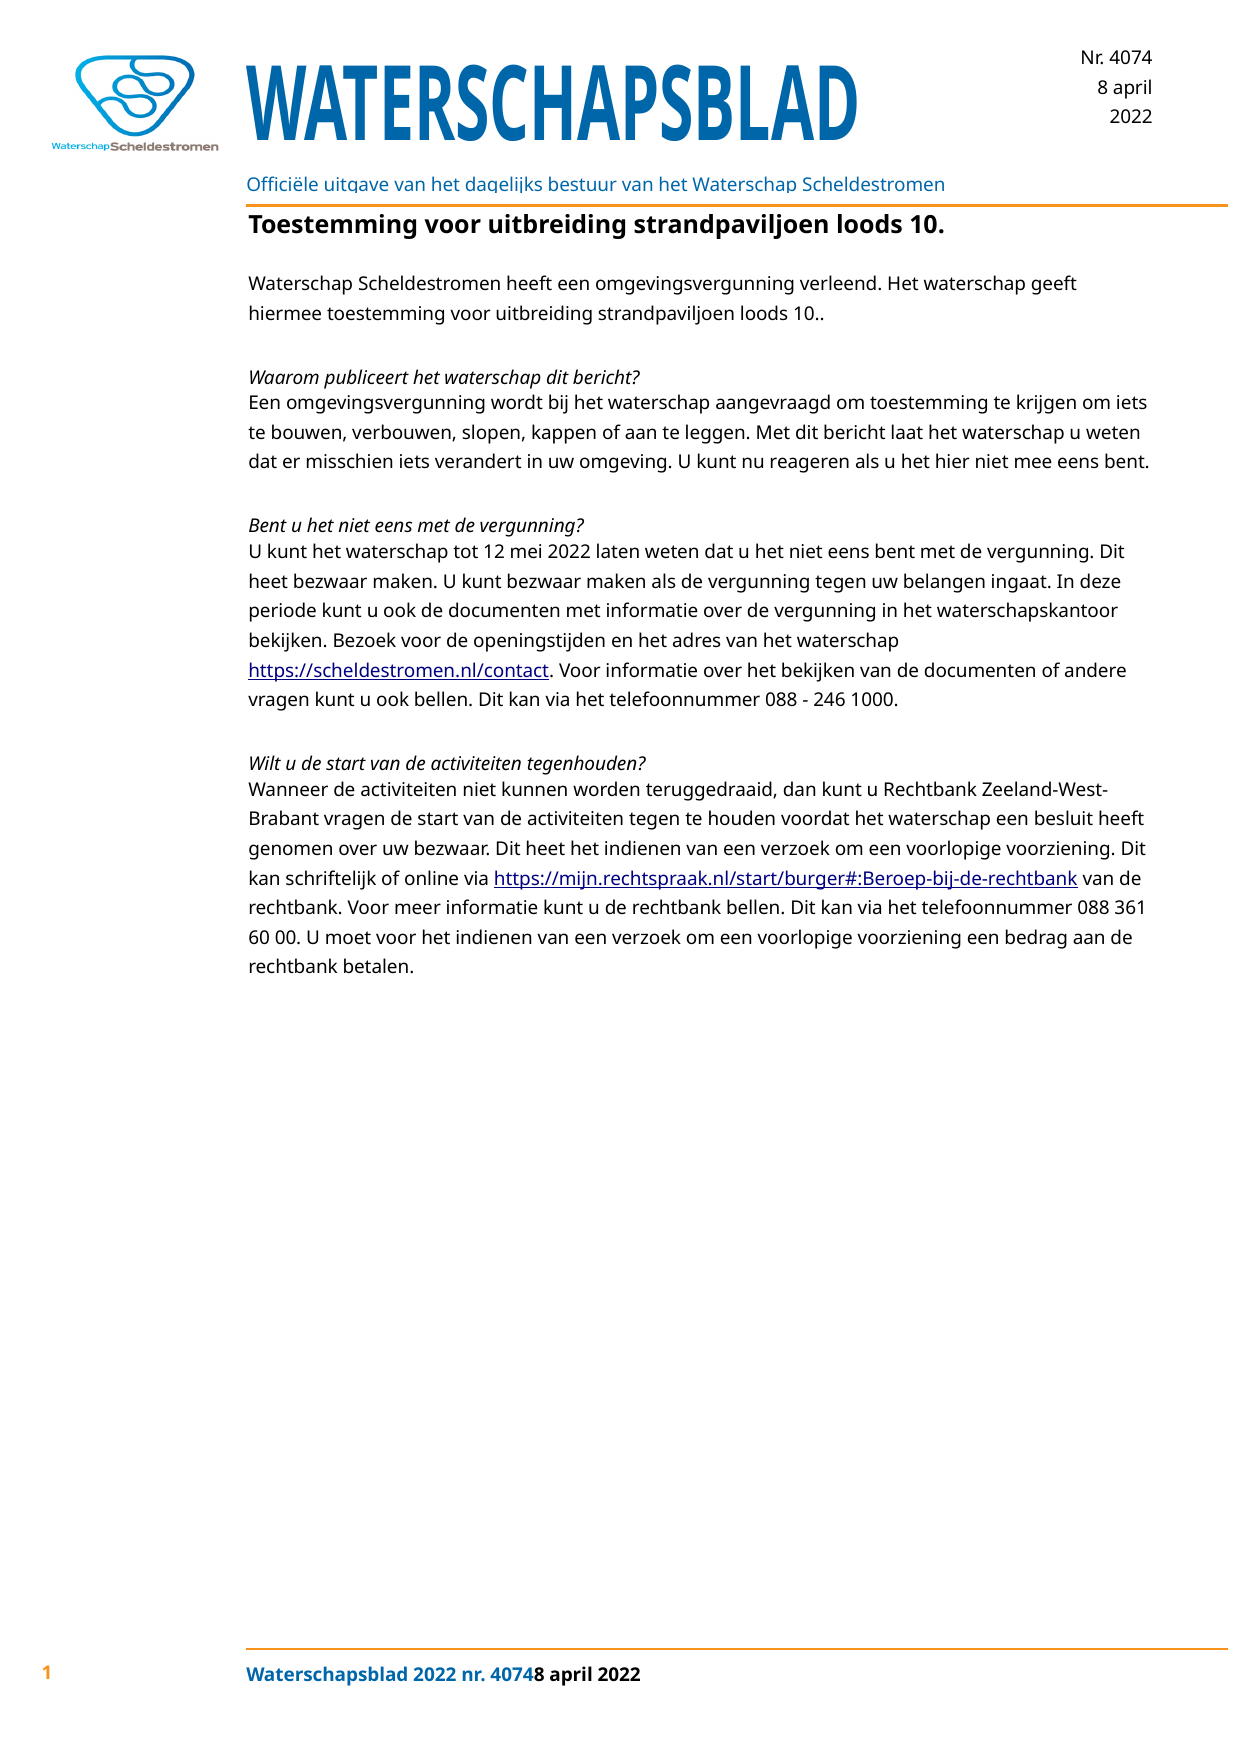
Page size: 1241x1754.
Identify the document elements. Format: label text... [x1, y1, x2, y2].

text Waarom publiceert het waterschap dit bericht? [248, 364, 1152, 389]
text Een omgevingsvergunning wordt bij het waterschap aangevraagd om toestemming te krijgen om iets te bouwen, verbouwen, slopen, kappen of aan te leggen. Met dit bericht laat het waterschap u weten dat er misschien iets verandert in uw omgeving. U kunt nu reageren als u het hier niet mee eens bent. [248, 389, 1152, 474]
text Toestemming voor uitbreiding strandpaviljoen loods 10. [248, 207, 1152, 241]
picture [41, 47, 231, 172]
text Waterschap Scheldestromen heeft een omgevingsvergunning verleend. Het waterschap geeft hiermee toestemming voor uitbreiding strandpaviljoen loods 10.. [248, 270, 1152, 326]
text U kunt het waterschap tot 12 mei 2022 laten weten dat u het niet eens bent met de vergunning. Dit heet bezwaar maken. U kunt bezwaar maken als de vergunning tegen uw belangen ingaat. In deze periode kunt u ook de documenten met informatie over de vergunning in het waterschapskantoor bekijken. Bezoek voor de openingstijden en het adres van het waterschap https://scheldestromen.nl/contact. Voor informatie over het bekijken van de documenten of andere vragen kunt u ook bellen. Dit kan via het telefoonnummer 088 - 246 1000. [248, 538, 1152, 712]
text Wanneer de activiteiten niet kunnen worden teruggedraaid, dan kunt u Rechtbank Zeeland-West-Brabant vragen de start van de activiteiten tegen te houden voordat het waterschap een besluit heeft genomen over uw bezwaar. Dit heet het indienen van een verzoek om een voorlopige voorziening. Dit kan schriftelijk of online via https://mijn.rechtspraak.nl/start/burger#:Beroep-bij-de-rechtbank van de rechtbank. Voor meer informatie kunt u de rechtbank bellen. Dit kan via het telefoonnummer 088 361 60 00. U moet voor het indienen van een verzoek om een voorlopige voorziening een bedrag aan de rechtbank betalen. [248, 776, 1152, 979]
text Wilt u de start van de activiteiten tegenhouden? [248, 750, 1152, 776]
text Bent u het niet eens met de vergunning? [248, 513, 1152, 538]
